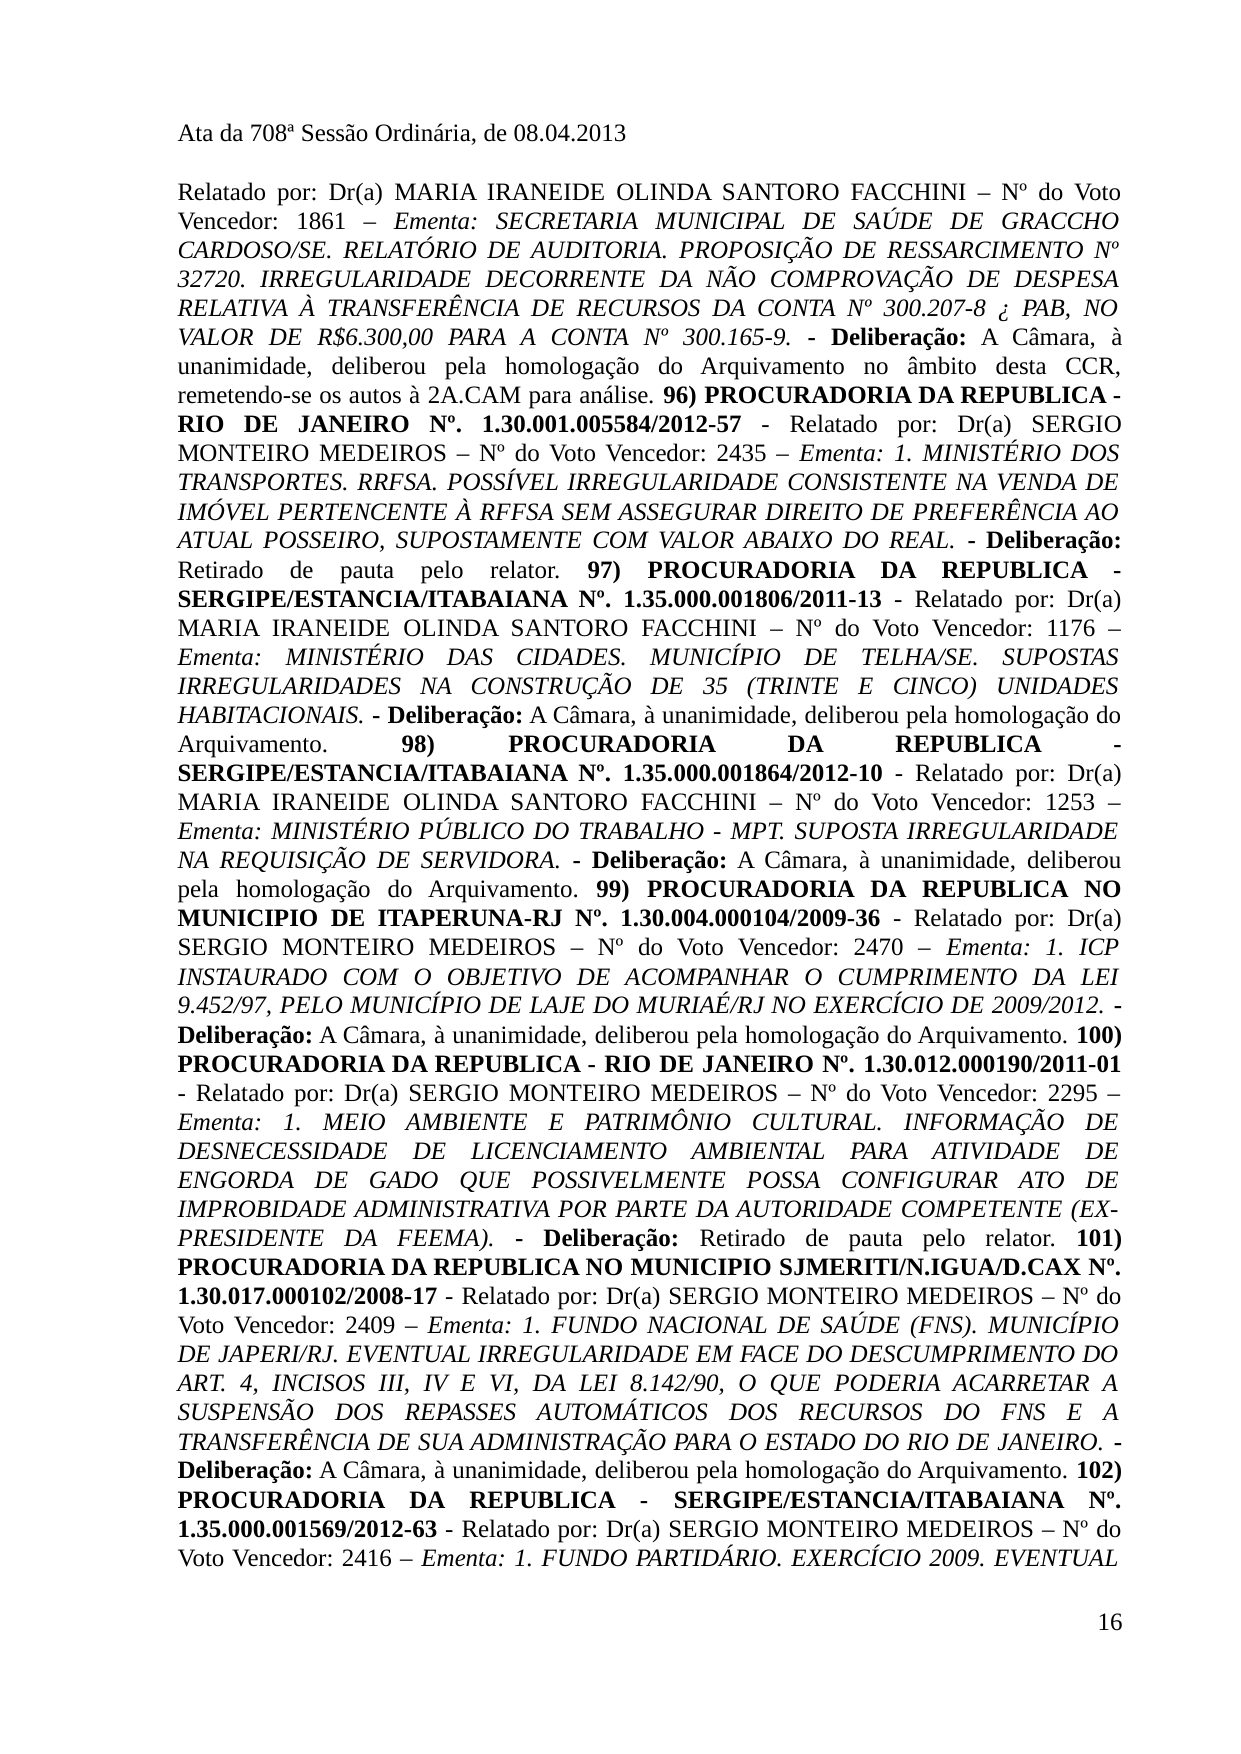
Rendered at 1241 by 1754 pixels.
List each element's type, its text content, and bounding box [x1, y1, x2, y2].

text - Relatado por: Dr(a) MARIA IRANEIDE OLINDA SANTORO FACCHINI – Nº do Voto Vencedor: 1861 – Ementa: SECRETARIA MUNICIPAL DE SAÚDE DE GRACCHO CARDOSO/SE. RELATÓRIO DE AUDITORIA. PROPOSIÇÃO DE RESSARCIMENTO Nº 32720. IRREGULARIDADE DECORRENTE DA NÃO COMPROVAÇÃO DE DESPESA RELATIVA À TRANSFERÊNCIA DE RECURSOS DA CONTA Nº 300.207-8 ¿ PAB, NO VALOR DE R$6.300,00 PARA A CONTA Nº 300.165-9. - Deliberação: A Câmara, à unanimidade, deliberou pela homologação do Arquivamento no âmbito desta CCR, remetendo-se os autos à 2A.CAM para análise. 96) PROCURADORIA DA REPUBLICA - RIO DE JANEIRO Nº. 1.30.001.005584/2012-57 - Relatado por: Dr(a) SERGIO MONTEIRO MEDEIROS – Nº do Voto Vencedor: 2435 – Ementa: 1. MINISTÉRIO DOS TRANSPORTES. RRFSA. POSSÍVEL IRREGULARIDADE CONSISTENTE NA VENDA DE IMÓVEL PERTENCENTE À RFFSA SEM ASSEGURAR DIREITO DE PREFERÊNCIA AO ATUAL POSSEIRO, SUPOSTAMENTE COM VALOR ABAIXO DO REAL. - Deliberação: Retirado de pauta pelo relator. 97) PROCURADORIA DA REPUBLICA - SERGIPE/ESTANCIA/ITABAIANA Nº. 1.35.000.001806/2011-13 - Relatado por: Dr(a) MARIA IRANEIDE OLINDA SANTORO FACCHINI – Nº do Voto Vencedor: 1176 – Ementa: MINISTÉRIO DAS CIDADES. MUNICÍPIO DE TELHA/SE. SUPOSTAS IRREGULARIDADES NA CONSTRUÇÃO DE 35 (TRINTE E CINCO) UNIDADES HABITACIONAIS. - Deliberação: A Câmara, à unanimidade, deliberou pela homologação do Arquivamento. 98) PROCURADORIA DA REPUBLICA - SERGIPE/ESTANCIA/ITABAIANA Nº. 1.35.000.001864/2012-10 - Relatado por: Dr(a) MARIA IRANEIDE OLINDA SANTORO FACCHINI – Nº do Voto Vencedor: 1253 – Ementa: MINISTÉRIO PÚBLICO DO TRABALHO - MPT. SUPOSTA IRREGULARIDADE NA REQUISIÇÃO DE SERVIDORA. - Deliberação: A Câmara, à unanimidade, deliberou pela homologação do Arquivamento. 99) PROCURADORIA DA REPUBLICA NO MUNICIPIO DE ITAPERUNA-RJ Nº. 1.30.004.000104/2009-36 - Relatado por: Dr(a) SERGIO MONTEIRO MEDEIROS – Nº do Voto Vencedor: 2470 – Ementa: 1. ICP INSTAURADO COM O OBJETIVO DE ACOMPANHAR O CUMPRIMENTO DA LEI 9.452/97, PELO MUNICÍPIO DE LAJE DO MURIAÉ/RJ NO EXERCÍCIO DE 2009/2012. - Deliberação: A Câmara, à unanimidade, deliberou pela homologação do Arquivamento. 100) PROCURADORIA DA REPUBLICA - RIO DE JANEIRO Nº. 1.30.012.000190/2011-01 - Relatado por: Dr(a) SERGIO MONTEIRO MEDEIROS – Nº do Voto Vencedor: 2295 – Ementa: 1. MEIO AMBIENTE E PATRIMÔNIO CULTURAL. INFORMAÇÃO DE DESNECESSIDADE DE LICENCIAMENTO AMBIENTAL PARA ATIVIDADE DE ENGORDA DE GADO QUE POSSIVELMENTE POSSA CONFIGURAR ATO DE IMPROBIDADE ADMINISTRATIVA POR PARTE DA AUTORIDADE COMPETENTE (EX-PRESIDENTE DA FEEMA). - Deliberação: Retirado de pauta pelo relator. 101) PROCURADORIA DA REPUBLICA NO MUNICIPIO SJMERITI/N.IGUA/D.CAX Nº. 1.30.017.000102/2008-17 - Relatado por: Dr(a) SERGIO MONTEIRO MEDEIROS – Nº do Voto Vencedor: 2409 – Ementa: 1. FUNDO NACIONAL DE SAÚDE (FNS). MUNICÍPIO DE JAPERI/RJ. EVENTUAL IRREGULARIDADE EM FACE DO DESCUMPRIMENTO DO ART. 4, INCISOS III, IV E VI, DA LEI 8.142/90, O QUE PODERIA ACARRETAR A SUSPENSÃO DOS REPASSES AUTOMÁTICOS DOS RECURSOS DO FNS E A TRANSFERÊNCIA DE SUA ADMINISTRAÇÃO PARA O ESTADO DO RIO DE JANEIRO. - Deliberação: A Câmara, à unanimidade, deliberou pela homologação do Arquivamento. 102) PROCURADORIA DA REPUBLICA - SERGIPE/ESTANCIA/ITABAIANA Nº. 1.35.000.001569/2012-63 - Relatado por: Dr(a) SERGIO MONTEIRO MEDEIROS – Nº do Voto Vencedor: 2416 – Ementa: 1. FUNDO PARTIDÁRIO. EXERCÍCIO 2009. EVENTUAL [177, 177, 1122, 1572]
